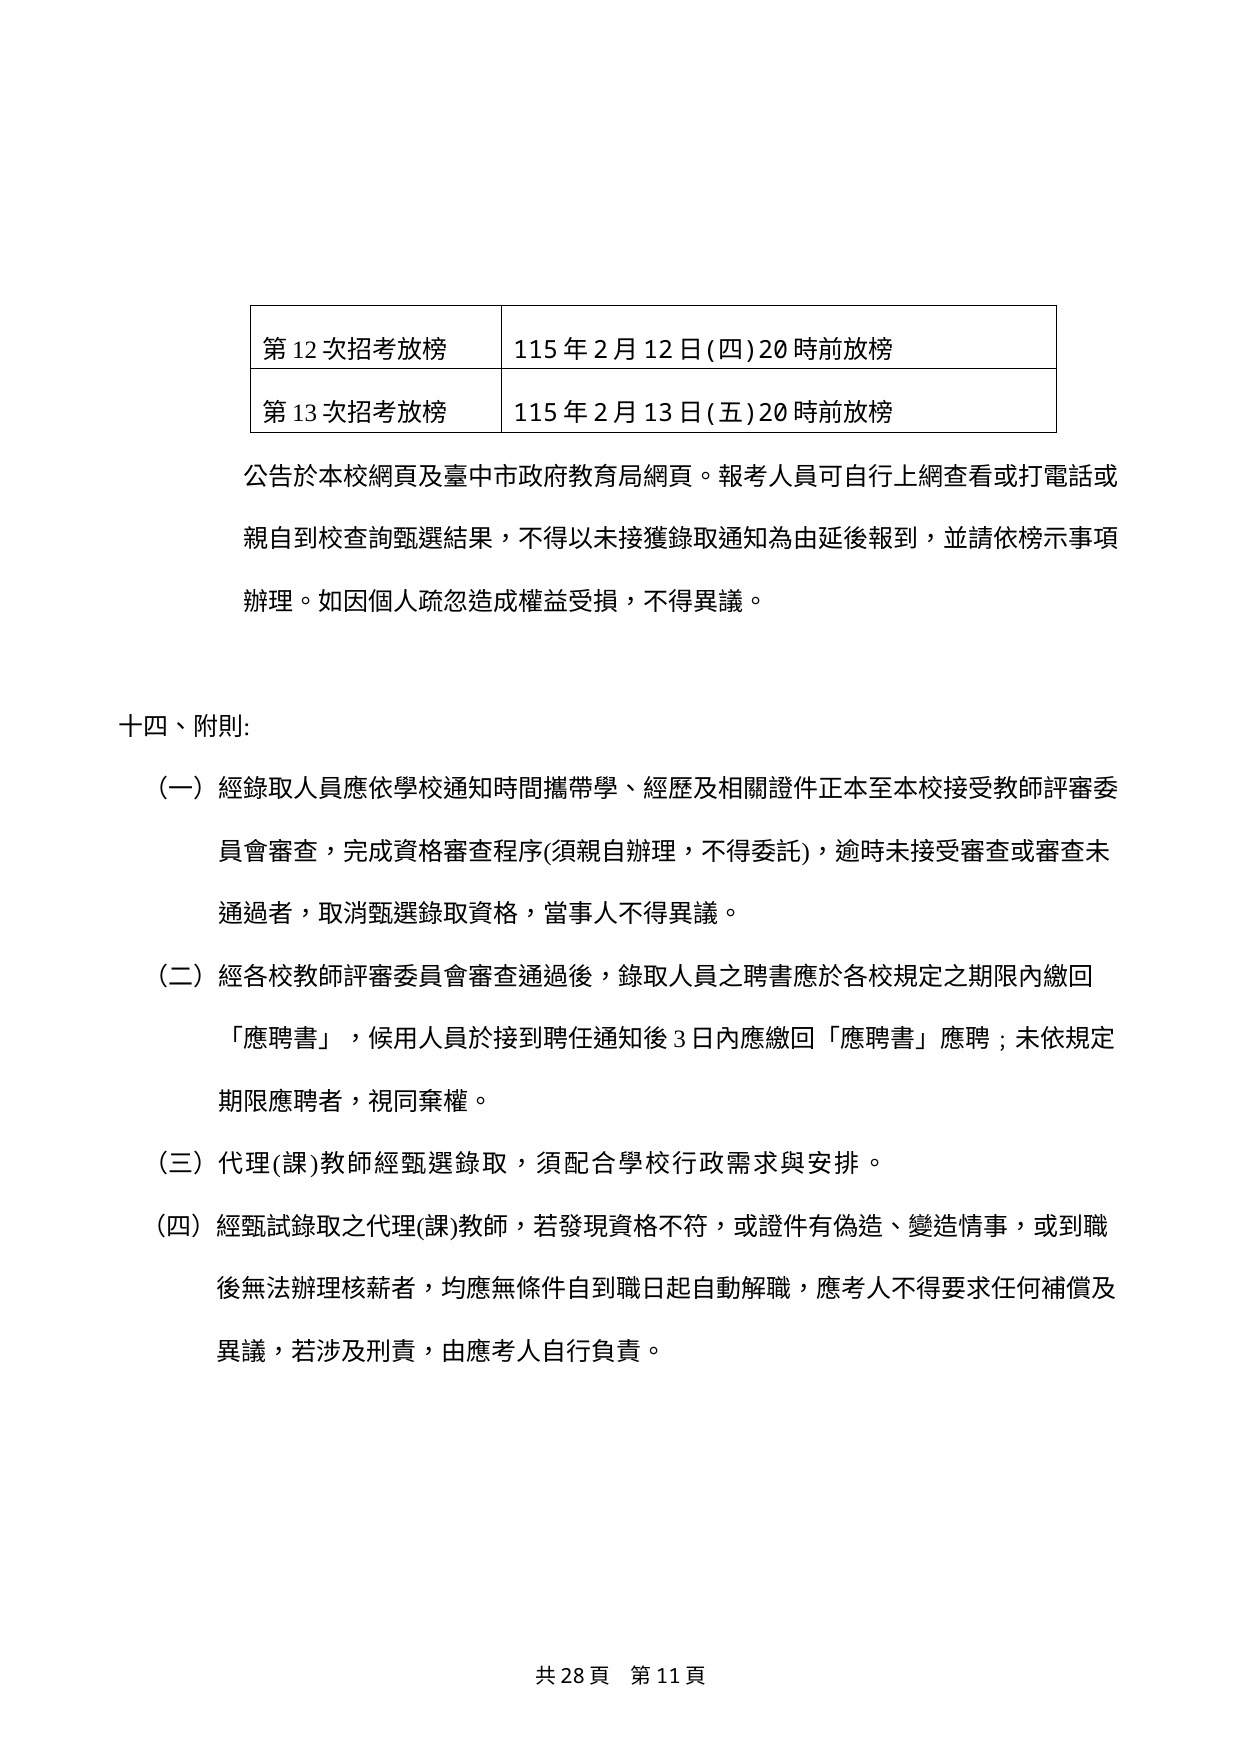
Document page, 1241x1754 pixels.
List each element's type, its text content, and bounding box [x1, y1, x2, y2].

table_cell 第13次招考放榜 [251, 369, 501, 432]
table_cell 第12次招考放榜 [251, 306, 501, 368]
text （一）經錄取人員應依學校通知時間攜帶學、經歷及相關證件正本至本校接受教師評審委員會審查，完成資格審查程序(須親自辦理，不得委託)，逾時未接受審查或審查未通過者，取消甄選錄取資格，當事人不得異議。 [143, 745, 1122, 933]
table_cell 115年2月13日(五)20時前放榜 [502, 369, 1056, 432]
text （三）代理(課)教師經甄選錄取，須配合學校行政需求與安排。 [118, 1120, 1122, 1183]
text （二）經各校教師評審委員會審查通過後，錄取人員之聘書應於各校規定之期限內繳回「應聘書」，候用人員於接到聘任通知後3日內應繳回「應聘書」應聘﹔未依規定期限應聘者，視同棄權。 [143, 933, 1122, 1120]
text 公告於本校網頁及臺中市政府教育局網頁。報考人員可自行上網查看或打電話或親自到校查詢甄選結果，不得以未接獲錄取通知為由延後報到，並請依榜示事項辦理。如因個人疏忽造成權益受損，不得異議。 [243, 433, 1122, 620]
table_cell 115年2月12日(四)20時前放榜 [502, 306, 1056, 368]
text 十四、附則: [118, 683, 1122, 745]
text （四）經甄試錄取之代理(課)教師，若發現資格不符，或證件有偽造、變造情事，或到職後無法辦理核薪者，均應無條件自到職日起自動解職，應考人不得要求任何補償及異議，若涉及刑責，由應考人自行負責。 [141, 1183, 1122, 1370]
